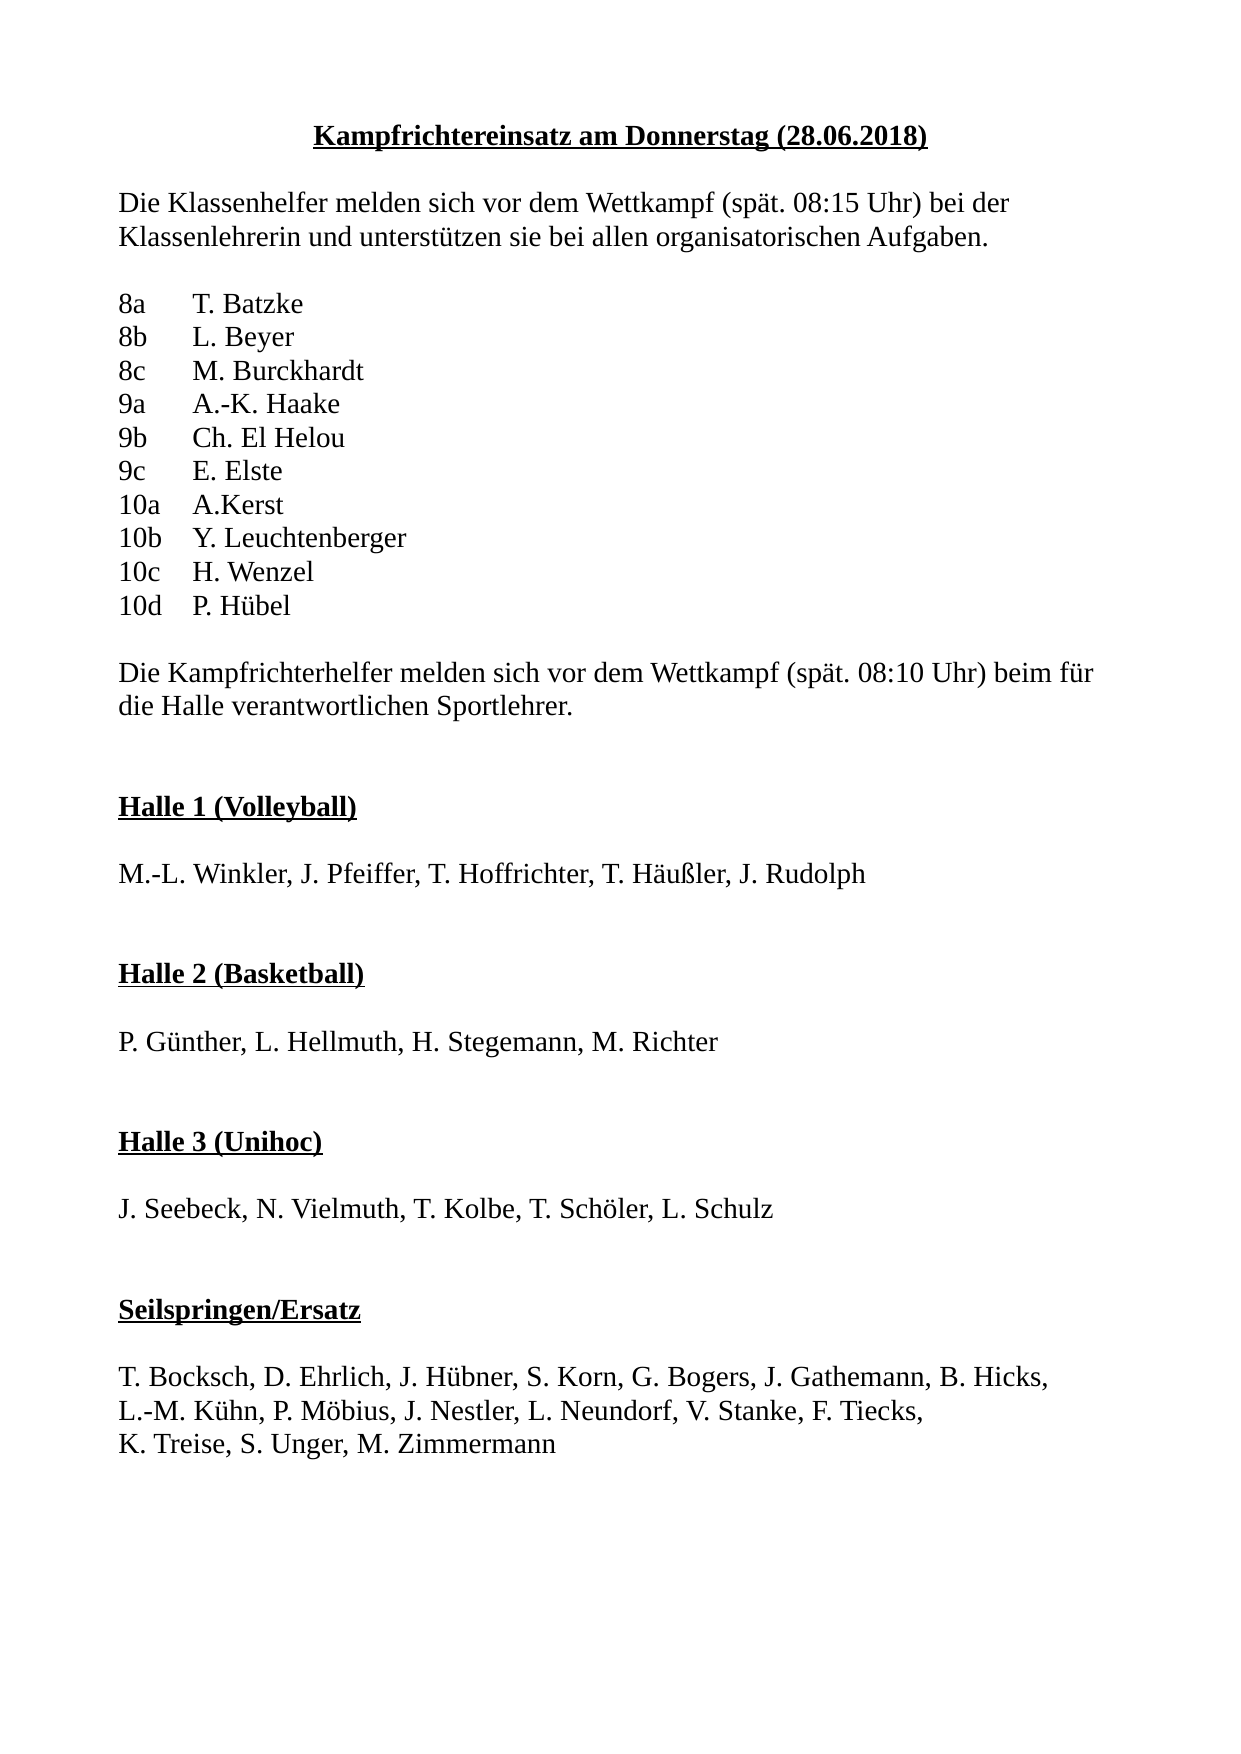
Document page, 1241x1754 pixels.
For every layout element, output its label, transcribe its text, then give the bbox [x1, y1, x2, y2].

text 8a T. Batzke [118, 286, 1122, 319]
text 10c H. Wenzel [118, 554, 1122, 588]
text 10a A.Kerst [118, 487, 1122, 521]
text J. Seebeck, N. Vielmuth, T. Kolbe, T. Schöler, L. Schulz [118, 1191, 1122, 1225]
text 10d P. Hübel [118, 588, 1122, 621]
text Halle 2 (Basketball) [118, 957, 1122, 990]
text 9c E. Elste [118, 453, 1122, 487]
text P. Günther, L. Hellmuth, H. Stegemann, M. Richter [118, 1024, 1122, 1057]
text M.-L. Winkler, J. Pfeiffer, T. Hoffrichter, T. Häußler, J. Rudolph [118, 856, 1122, 889]
text K. Treise, S. Unger, M. Zimmermann [118, 1426, 1122, 1460]
text 10b Y. Leuchtenberger [118, 521, 1122, 554]
text 8b L. Beyer [118, 319, 1122, 353]
text L.-M. Kühn, P. Möbius, J. Nestler, L. Neundorf, V. Stanke, F. Tiecks, [118, 1393, 1122, 1426]
text Halle 3 (Unihoc) [118, 1124, 1122, 1158]
text T. Bocksch, D. Ehrlich, J. Hübner, S. Korn, G. Bogers, J. Gathemann, B. Hicks, [118, 1359, 1122, 1393]
text Kampfrichtereinsatz am Donnerstag (28.06.2018) [118, 118, 1122, 152]
text Die Kampfrichterhelfer melden sich vor dem Wettkampf (spät. 08:10 Uhr) beim für die Halle verantwortlichen Sportlehrer. [118, 655, 1122, 722]
text Die Klassenhelfer melden sich vor dem Wettkampf (spät. 08:15 Uhr) bei der Klassenlehrerin und unterstützen sie bei allen organisatorischen Aufgaben. [118, 185, 1122, 252]
text Seilspringen/Ersatz [118, 1292, 1122, 1326]
text Halle 1 (Volleyball) [118, 789, 1122, 822]
text 9b Ch. El Helou [118, 420, 1122, 453]
text 9a A.-K. Haake [118, 386, 1122, 420]
text 8c M. Burckhardt [118, 353, 1122, 386]
